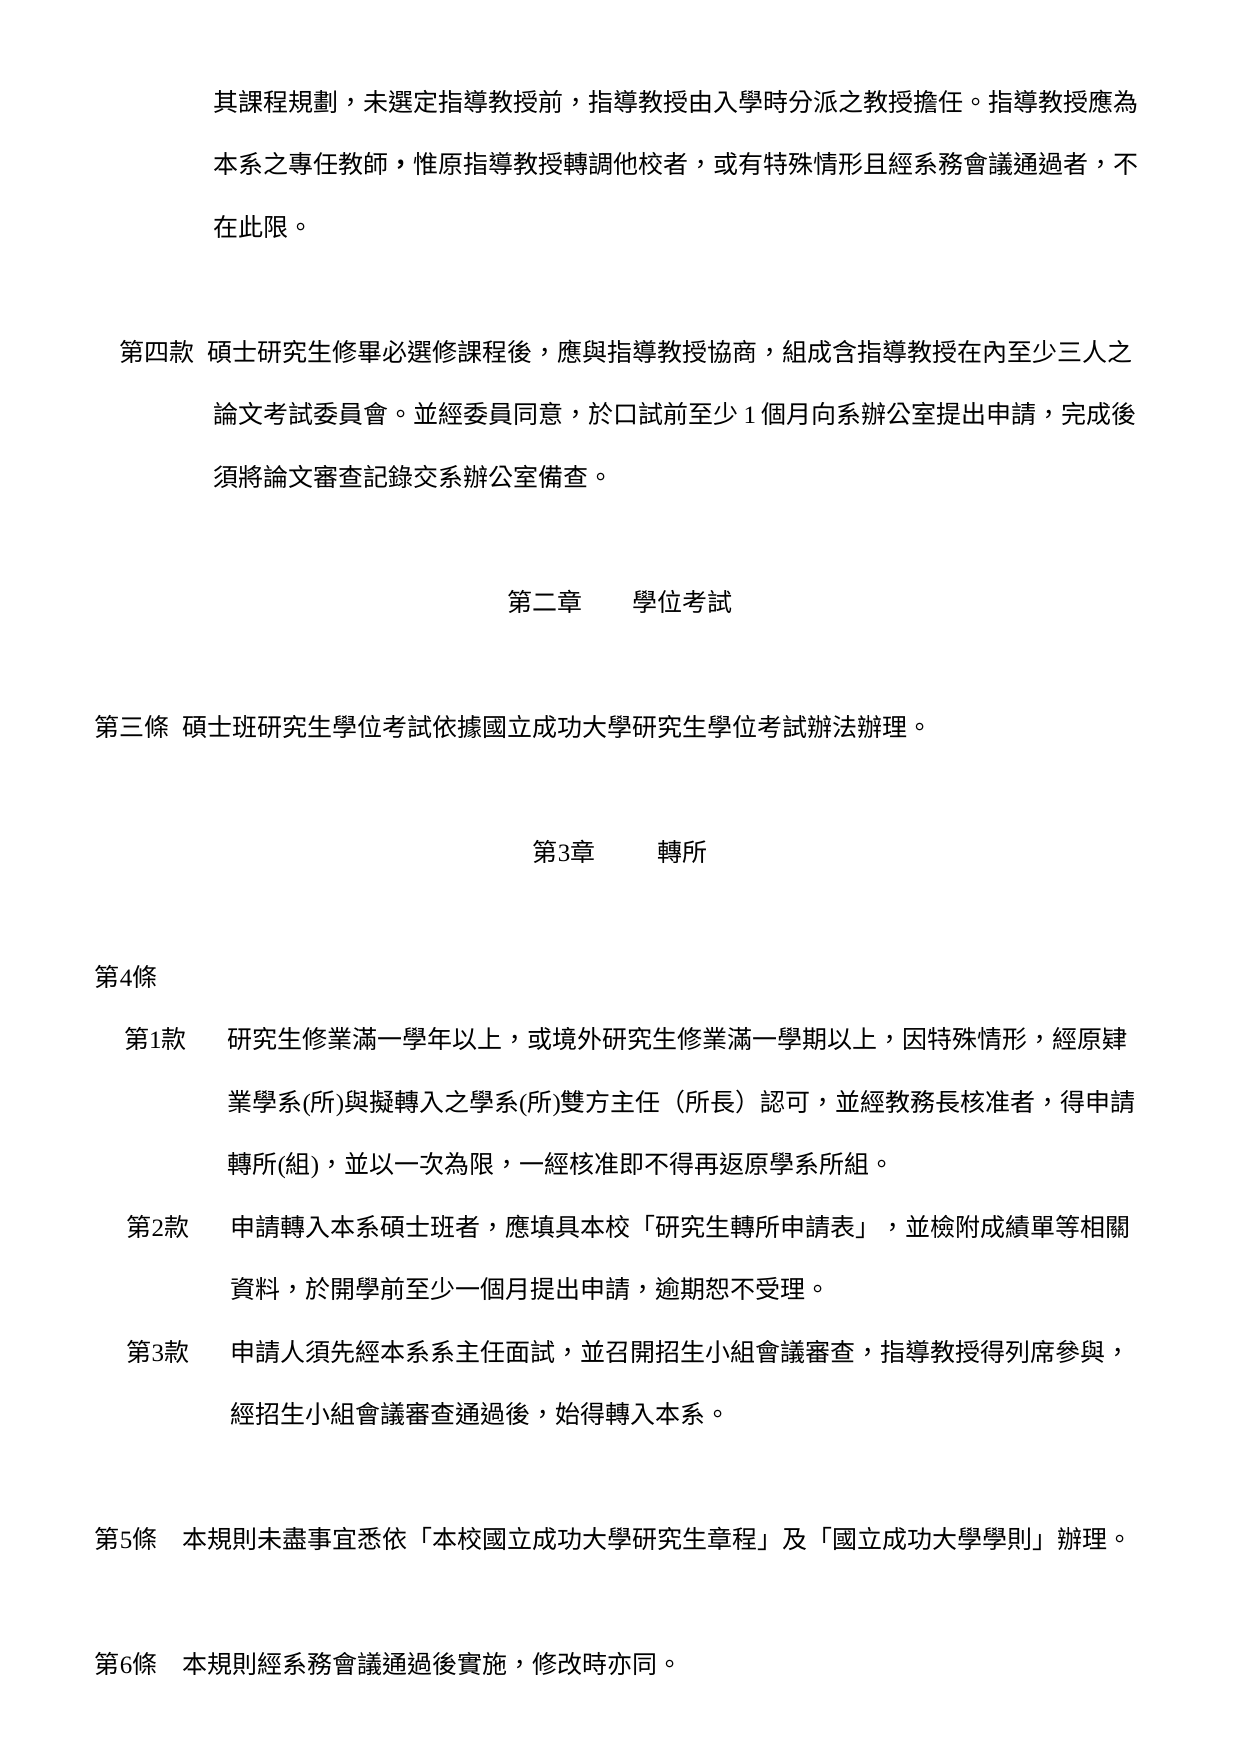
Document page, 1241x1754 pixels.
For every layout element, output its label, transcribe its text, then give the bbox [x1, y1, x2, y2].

text 第三條 碩士班研究生學位考試依據國立成功大學研究生學位考試辦法辦理。 [94, 683, 1146, 746]
list 申請人須先經本系系主任面試，並召開招生小組會議審查，指導教授得列席參與，經招生小組會議審查通過後，始得轉入本系。 [126, 1308, 1146, 1433]
list 轉所 [94, 808, 1146, 871]
text 第四款 碩士研究生修畢必選修課程後，應與指導教授協商，組成含指導教授在內至少三人之論文考試委員會。並經委員同意，於口試前至少1個月向系辦公室提出申請，完成後須將論文審查記錄交系辦公室備查。 [119, 308, 1146, 496]
list 本規則經系務會議通過後實施，修改時亦同。 [94, 1621, 1146, 1683]
list 本規則未盡事宜悉依「本校國立成功大學研究生章程」及「國立成功大學學則」辦理。 [94, 1496, 1146, 1558]
list 研究生修業滿一學年以上，或境外研究生修業滿一學期以上，因特殊情形，經原肄業學系(所)與擬轉入之學系(所)雙方主任（所長）認可，並經教務長核准者，得申請轉所(組)，並以一次為限，一經核准即不得再返原學系所組。 [124, 996, 1146, 1183]
text 其課程規劃，未選定指導教授前，指導教授由入學時分派之教授擔任。指導教授應為本系之專任教師，惟原指導教授轉調他校者，或有特殊情形且經系務會議通過者，不在此限。 [119, 58, 1146, 246]
list 申請轉入本系碩士班者，應填具本校「研究生轉所申請表」，並檢附成績單等相關資料，於開學前至少一個月提出申請，逾期恕不受理。 [126, 1183, 1146, 1308]
text 第二章 學位考試 [94, 558, 1146, 621]
